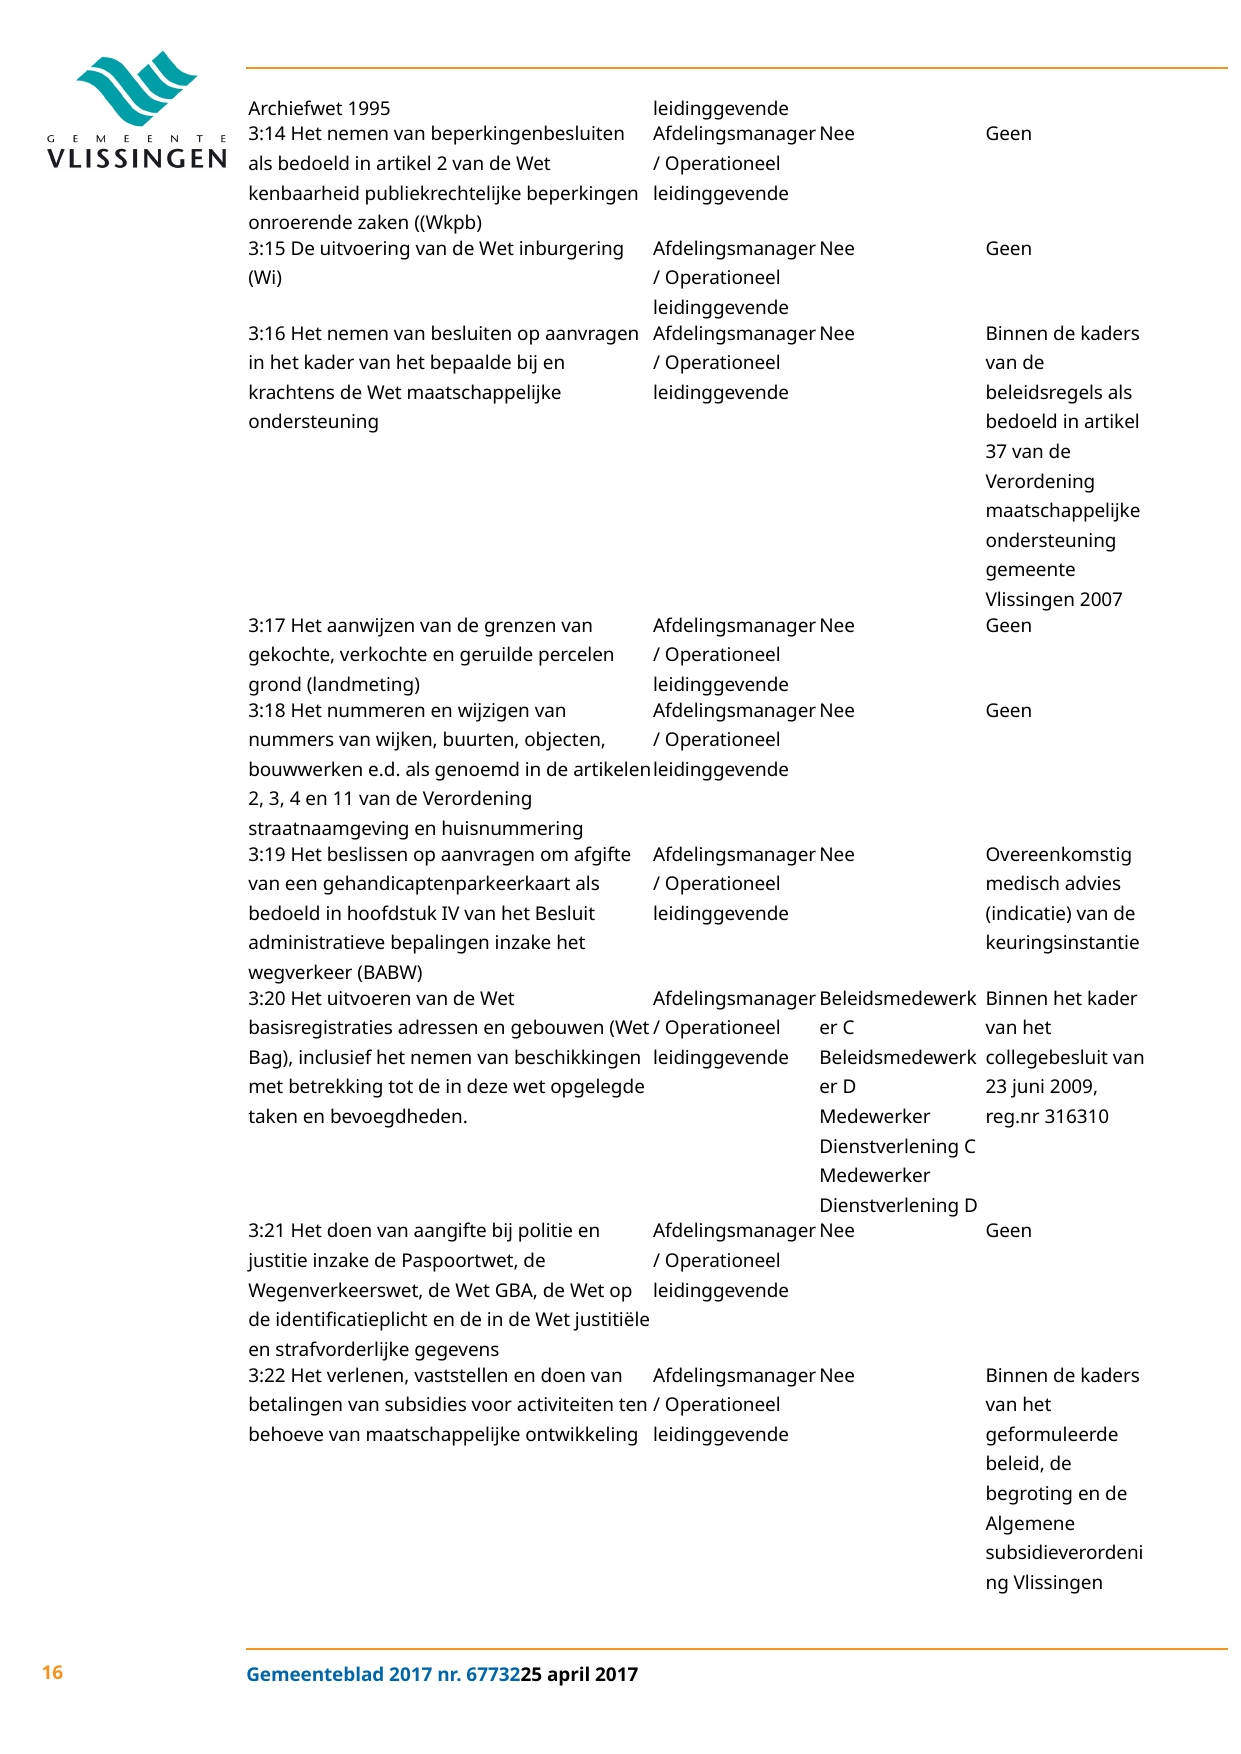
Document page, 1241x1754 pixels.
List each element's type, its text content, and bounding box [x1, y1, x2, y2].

table_cell Afdelingsmanager/ Operationeel leidinggevende [653, 1362, 819, 1594]
table_cell Binnen het kader van het collegebesluit van 23 juni 2009, reg.nr 316310 [985, 985, 1152, 1218]
table_cell 3:16 Het nemen van besluiten op aanvragen in het kader van het bepaalde bij en krachtens de Wet maatschappelijke ondersteuning [248, 320, 653, 612]
table_cell Nee [819, 1218, 985, 1362]
table_cell [985, 95, 1152, 121]
picture [41, 47, 231, 172]
table_cell 3:21 Het doen van aangifte bij politie en justitie inzake de Paspoortwet, de Wegenverkeerswet, de Wet GBA, de Wet op de identificatieplicht en de in de Wet justitiële en strafvorderlijke gegevens [248, 1218, 653, 1362]
table_cell Nee [819, 1362, 985, 1594]
table_cell Afdelingsmanager/ Operationeel leidinggevende [653, 235, 819, 320]
table_cell Afdelingsmanager/ Operationeel leidinggevende [653, 1218, 819, 1362]
table_cell 3:15 De uitvoering van de Wet inburgering (Wi) [248, 235, 653, 320]
table_cell Overeenkomstig medisch advies (indicatie) van de keuringsinstantie [985, 841, 1152, 985]
table_cell Afdelingsmanager/ Operationeel leidinggevende [653, 320, 819, 612]
table_cell Archiefwet 1995 [248, 95, 653, 121]
table_cell 3:22 Het verlenen, vaststellen en doen van betalingen van subsidies voor activiteiten ten behoeve van maatschappelijke ontwikkeling [248, 1362, 653, 1594]
table_cell Afdelingsmanager/ Operationeel leidinggevende [653, 612, 819, 697]
table_cell Nee [819, 320, 985, 612]
table_cell [819, 95, 985, 121]
table_cell 3:17 Het aanwijzen van de grenzen van gekochte, verkochte en geruilde percelen grond (landmeting) [248, 612, 653, 697]
table_cell Geen [985, 121, 1152, 235]
table_cell 3:20 Het uitvoeren van de Wet basisregistraties adressen en gebouwen (Wet Bag), inclusief het nemen van beschikkingen met betrekking tot de in deze wet opgelegde taken en bevoegdheden. [248, 985, 653, 1218]
table_cell 3:18 Het nummeren en wijzigen van nummers van wijken, buurten, objecten, bouwwerken e.d. als genoemd in de artikelen 2, 3, 4 en 11 van de Verordening straatnaamgeving en huisnummering [248, 697, 653, 841]
table_cell Geen [985, 612, 1152, 697]
table_cell Nee [819, 235, 985, 320]
table_cell Binnen de kaders van de beleidsregels als bedoeld in artikel 37 van de Verordening maatschappelijke ondersteuning gemeente Vlissingen 2007 [985, 320, 1152, 612]
table_cell Geen [985, 1218, 1152, 1362]
table_cell Geen [985, 235, 1152, 320]
table_cell Afdelingsmanager/ Operationeel leidinggevende [653, 841, 819, 985]
table_cell Binnen de kaders van het geformuleerde beleid, de begroting en de Algemene subsidieverordening Vlissingen [985, 1362, 1152, 1594]
table_cell Nee [819, 121, 985, 235]
table_cell leidinggevende [653, 95, 819, 121]
table_cell Beleidsmedewerker C Beleidsmedewerker D Medewerker Dienstverlening C Medewerker Dienstverlening D [819, 985, 985, 1218]
table_cell Nee [819, 841, 985, 985]
table_cell Nee [819, 697, 985, 841]
table_cell Nee [819, 612, 985, 697]
table_cell 3:14 Het nemen van beperkingenbesluiten als bedoeld in artikel 2 van de Wet kenbaarheid publiekrechtelijke beperkingen onroerende zaken ((Wkpb) [248, 121, 653, 235]
table_cell Afdelingsmanager/ Operationeel leidinggevende [653, 985, 819, 1218]
table_cell Afdelingsmanager/ Operationeel leidinggevende [653, 697, 819, 841]
table_cell Geen [985, 697, 1152, 841]
table_cell Afdelingsmanager/ Operationeel leidinggevende [653, 121, 819, 235]
table_cell 3:19 Het beslissen op aanvragen om afgifte van een gehandicaptenparkeerkaart als bedoeld in hoofdstuk IV van het Besluit administratieve bepalingen inzake het wegverkeer (BABW) [248, 841, 653, 985]
